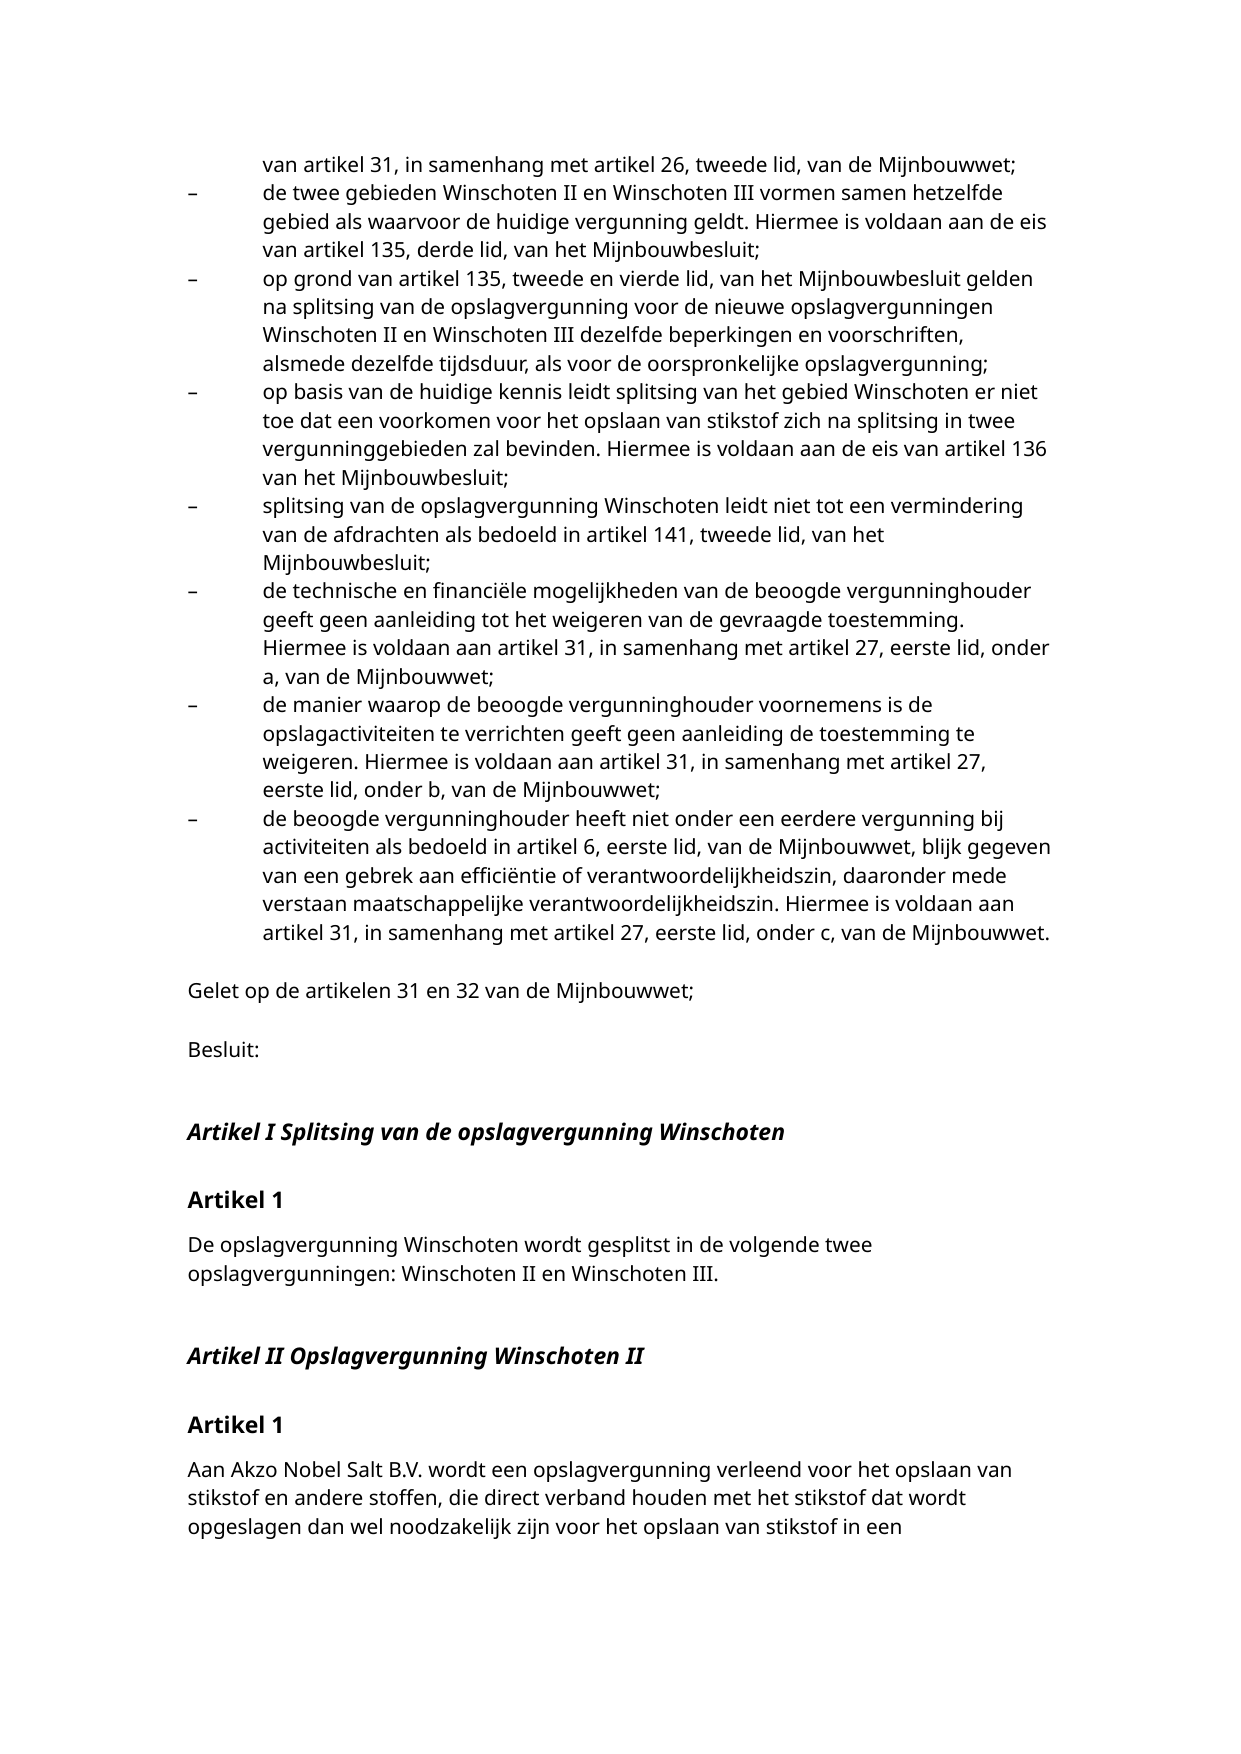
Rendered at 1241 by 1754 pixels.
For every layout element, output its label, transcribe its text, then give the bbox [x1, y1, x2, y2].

list van artikel 31, in samenhang met artikel 26, tweede lid, van de Mijnbouwwet; [187, 150, 1053, 178]
list splitsing van de opslagvergunning Winschoten leidt niet tot een vermindering van de afdrachten als bedoeld in artikel 141, tweede lid, van het Mijnbouwbesluit; [187, 491, 1053, 577]
text De opslagvergunning Winschoten wordt gesplitst in de volgende twee opslagvergunningen: Winschoten II en Winschoten III. [187, 1231, 1053, 1287]
subtitle Artikel II Opslagvergunning Winschoten II [187, 1340, 1053, 1371]
subtitle Artikel 1 [187, 1184, 1053, 1216]
list de twee gebieden Winschoten II en Winschoten III vormen samen hetzelfde gebied als waarvoor de huidige vergunning geldt. Hiermee is voldaan aan de eis van artikel 135, derde lid, van het Mijnbouwbesluit; [187, 178, 1053, 264]
list op basis van de huidige kennis leidt splitsing van het gebied Winschoten er niet toe dat een voorkomen voor het opslaan van stikstof zich na splitsing in twee vergunninggebieden zal bevinden. Hiermee is voldaan aan de eis van artikel 136 van het Mijnbouwbesluit; [187, 377, 1053, 491]
subtitle Artikel I Splitsing van de opslagvergunning Winschoten [187, 1116, 1053, 1147]
list de beoogde vergunninghouder heeft niet onder een eerdere vergunning bij activiteiten als bedoeld in artikel 6, eerste lid, van de Mijnbouwwet, blijk gegeven van een gebrek aan efficiëntie of verantwoordelijkheidszin, daaronder mede verstaan maatschappelijke verantwoordelijkheidszin. Hiermee is voldaan aan artikel 31, in samenhang met artikel 27, eerste lid, onder c, van de Mijnbouwwet. [187, 804, 1053, 946]
list de technische en financiële mogelijkheden van de beoogde vergunninghouder geeft geen aanleiding tot het weigeren van de gevraagde toestemming. Hiermee is voldaan aan artikel 31, in samenhang met artikel 27, eerste lid, onder a, van de Mijnbouwwet; [187, 577, 1053, 690]
list op grond van artikel 135, tweede en vierde lid, van het Mijnbouwbesluit gelden na splitsing van de opslagvergunning voor de nieuwe opslagvergunningen Winschoten II en Winschoten III dezelfde beperkingen en voorschriften, alsmede dezelfde tijdsduur, als voor de oorspronkelijke opslagvergunning; [187, 264, 1053, 377]
text Aan Akzo Nobel Salt B.V. wordt een opslagvergunning verleend voor het opslaan van stikstof en andere stoffen, die direct verband houden met het stikstof dat wordt opgeslagen dan wel noodzakelijk zijn voor het opslaan van stikstof in een [187, 1455, 1053, 1540]
subtitle Artikel 1 [187, 1409, 1053, 1440]
list de manier waarop de beoogde vergunninghouder voornemens is de opslagactiviteiten te verrichten geeft geen aanleiding de toestemming te weigeren. Hiermee is voldaan aan artikel 31, in samenhang met artikel 27, eerste lid, onder b, van de Mijnbouwwet; [187, 690, 1053, 804]
text Besluit: [187, 1035, 1053, 1063]
text Gelet op de artikelen 31 en 32 van de Mijnbouwwet; [187, 976, 1053, 1005]
